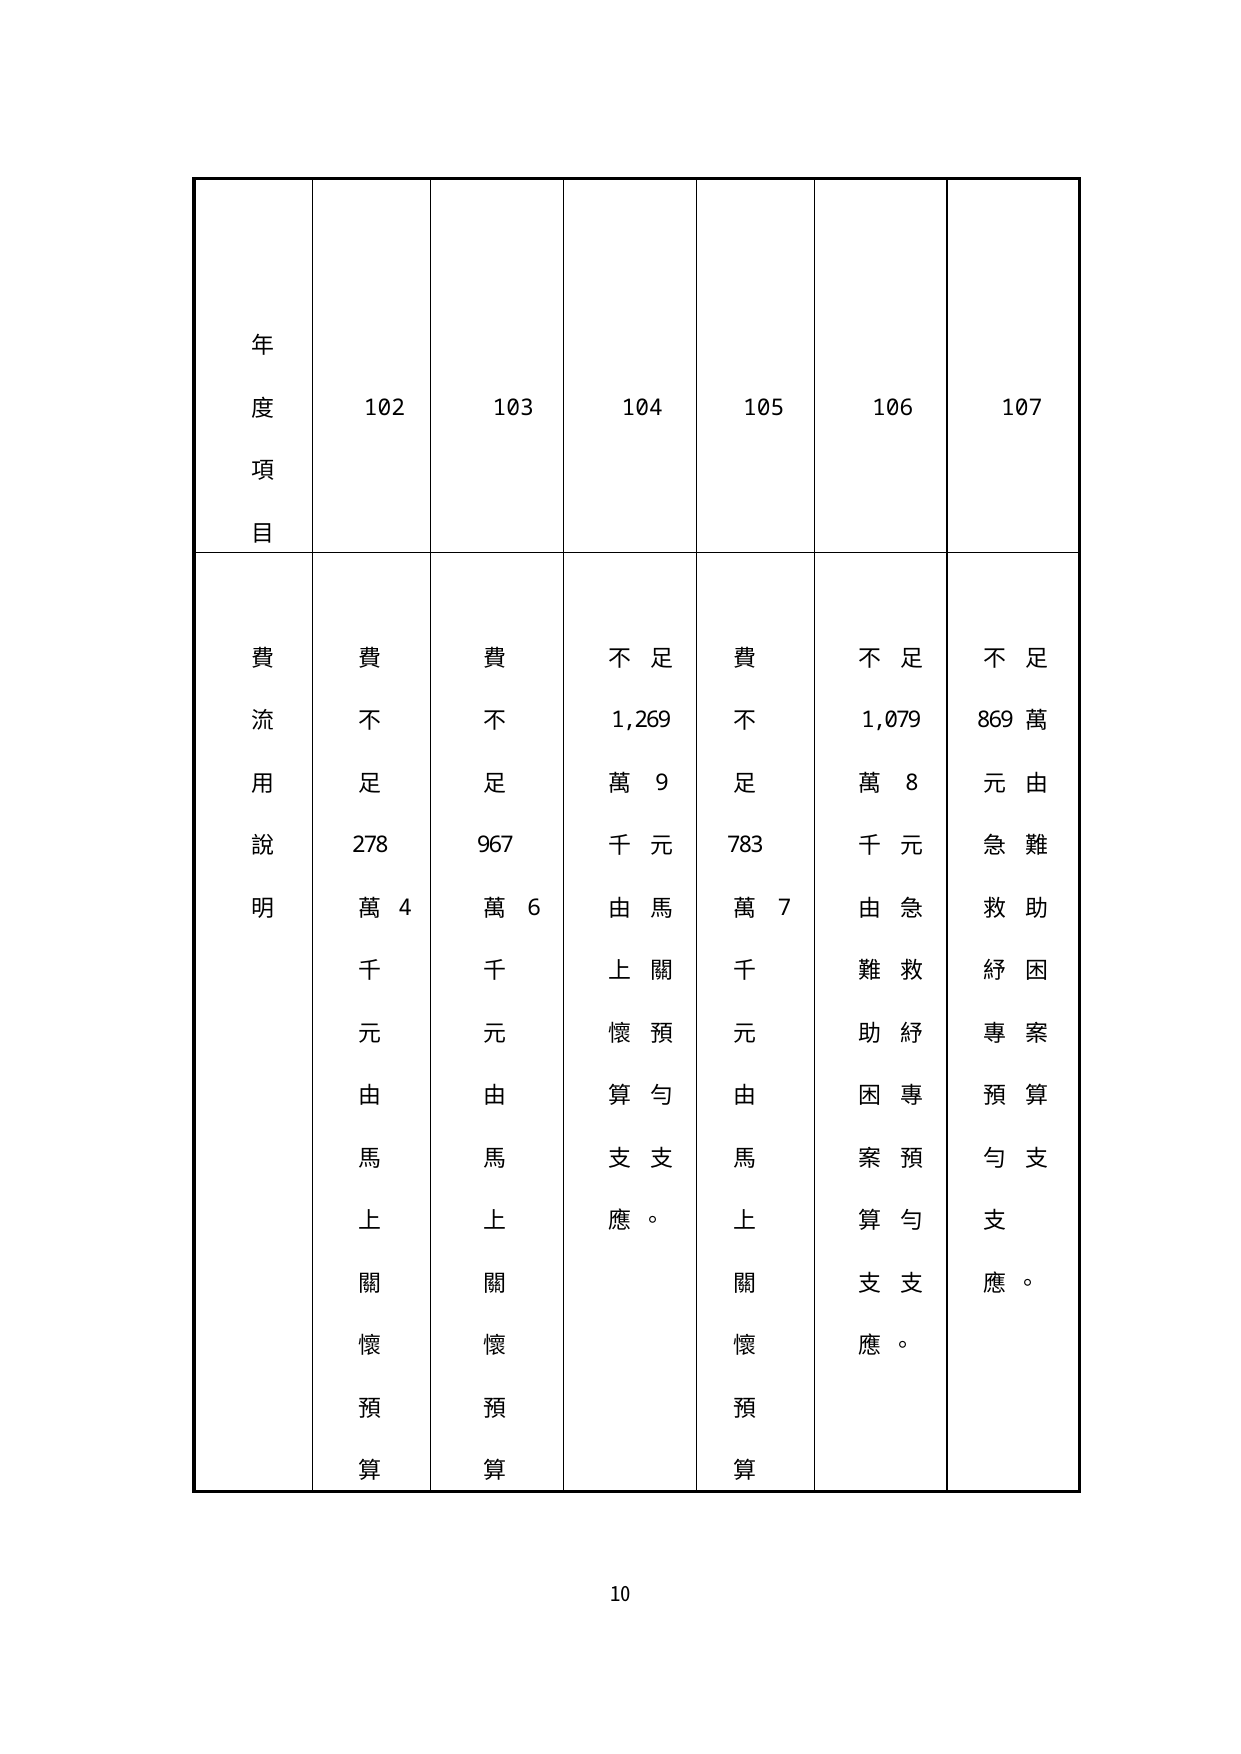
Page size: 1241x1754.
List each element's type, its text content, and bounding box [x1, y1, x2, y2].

table_header 年度 項目 [196, 180, 312, 552]
table_cell 不足1,079萬8千元由急難救助紓困專案預算勻支支應。 [815, 553, 946, 1490]
table_header 103 [431, 180, 563, 552]
table_cell 費流用說明 [196, 553, 312, 1490]
table_cell 費不足278萬4千元由馬上關懷預算 [313, 553, 430, 1490]
table_header 106 [815, 180, 946, 552]
table_header 104 [564, 180, 696, 552]
table_cell 費不足783萬7千元由馬上關懷預算 [697, 553, 814, 1490]
table_cell 不足1,269萬9千元由馬上關懷預算勻支支應。 [564, 553, 696, 1490]
table_header 107 [948, 180, 1078, 552]
table_cell 不足869萬元由急難救助紓困專案預算勻支支應。 [948, 553, 1078, 1490]
table_header 105 [697, 180, 814, 552]
table_cell 費不足967萬6千元由馬上關懷預算 [431, 553, 563, 1490]
table_header 102 [313, 180, 430, 552]
